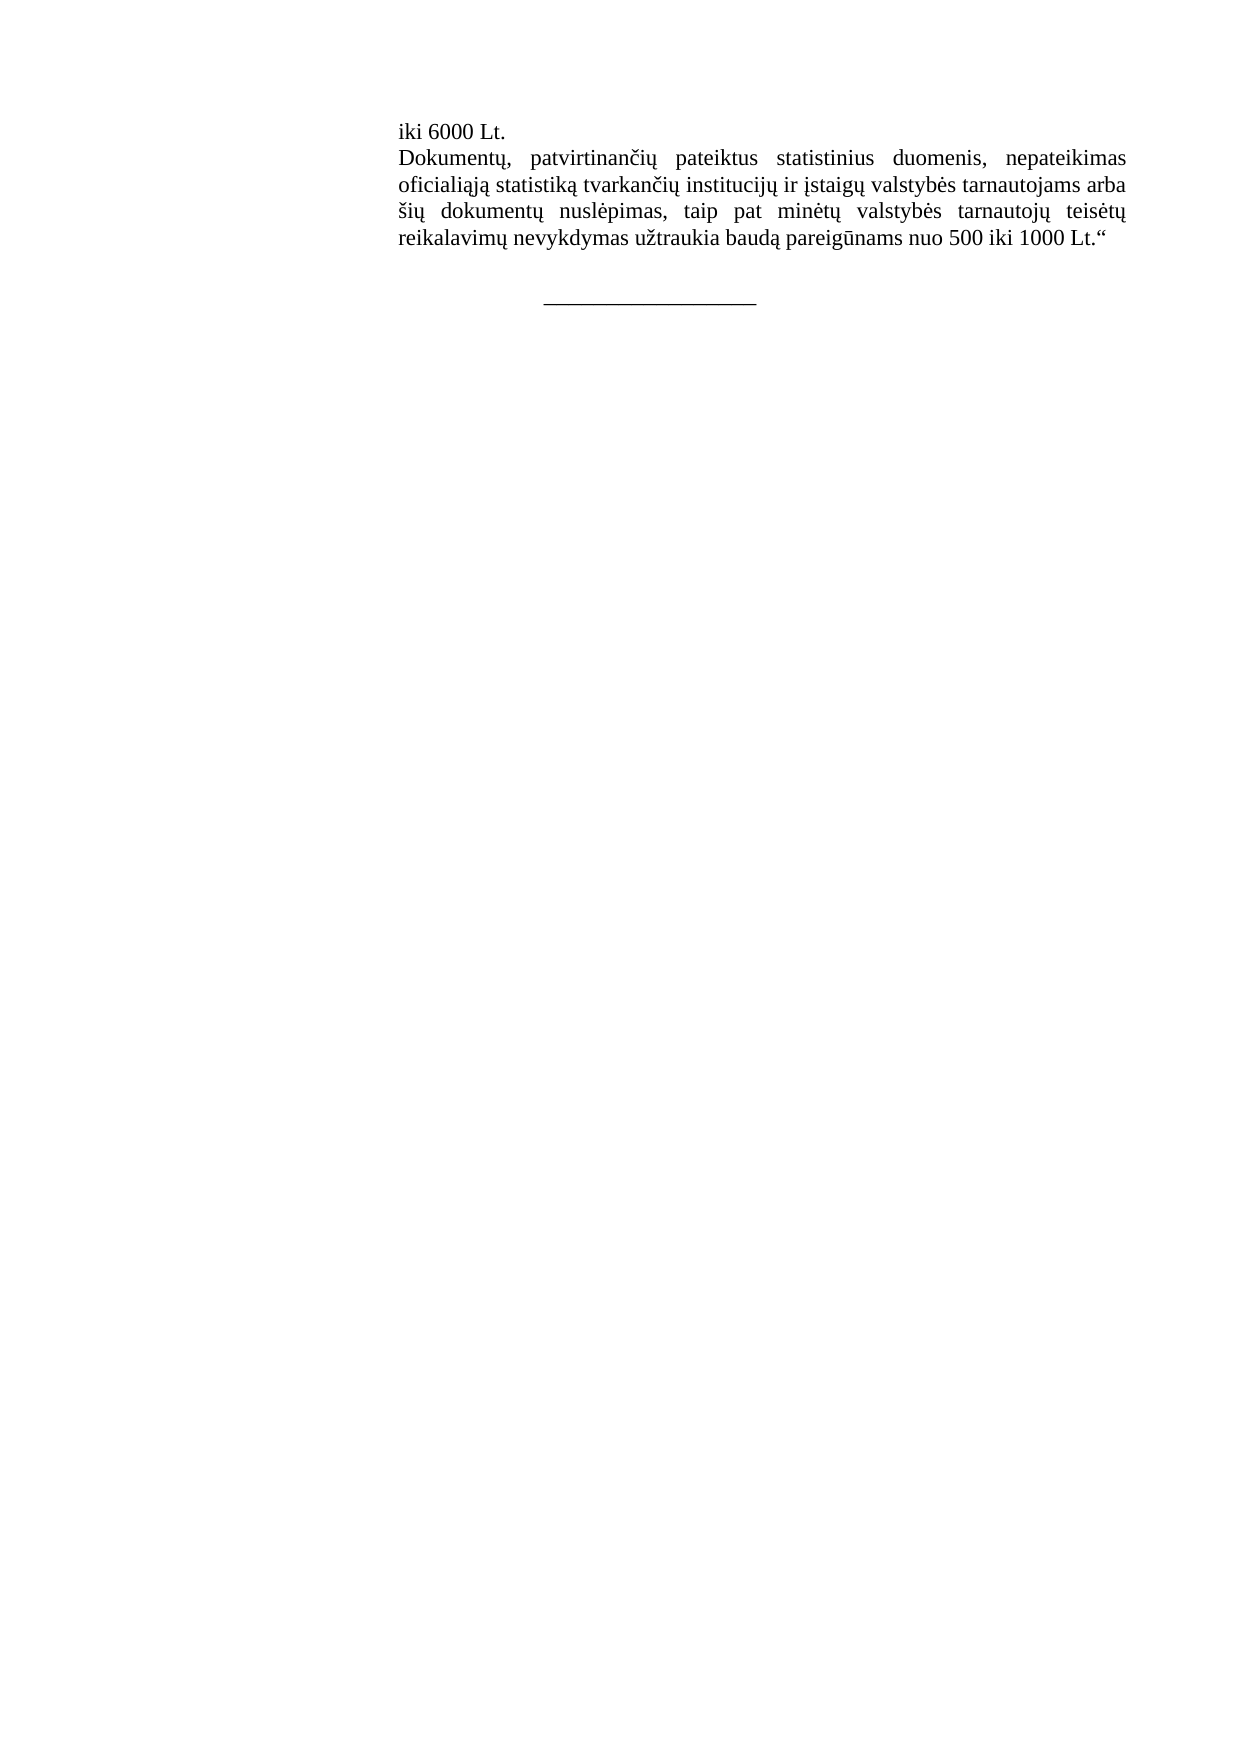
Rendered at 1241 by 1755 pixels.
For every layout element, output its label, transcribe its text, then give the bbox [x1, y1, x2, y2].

text _________________ [177, 279, 1122, 307]
table_cell [181, 118, 394, 250]
